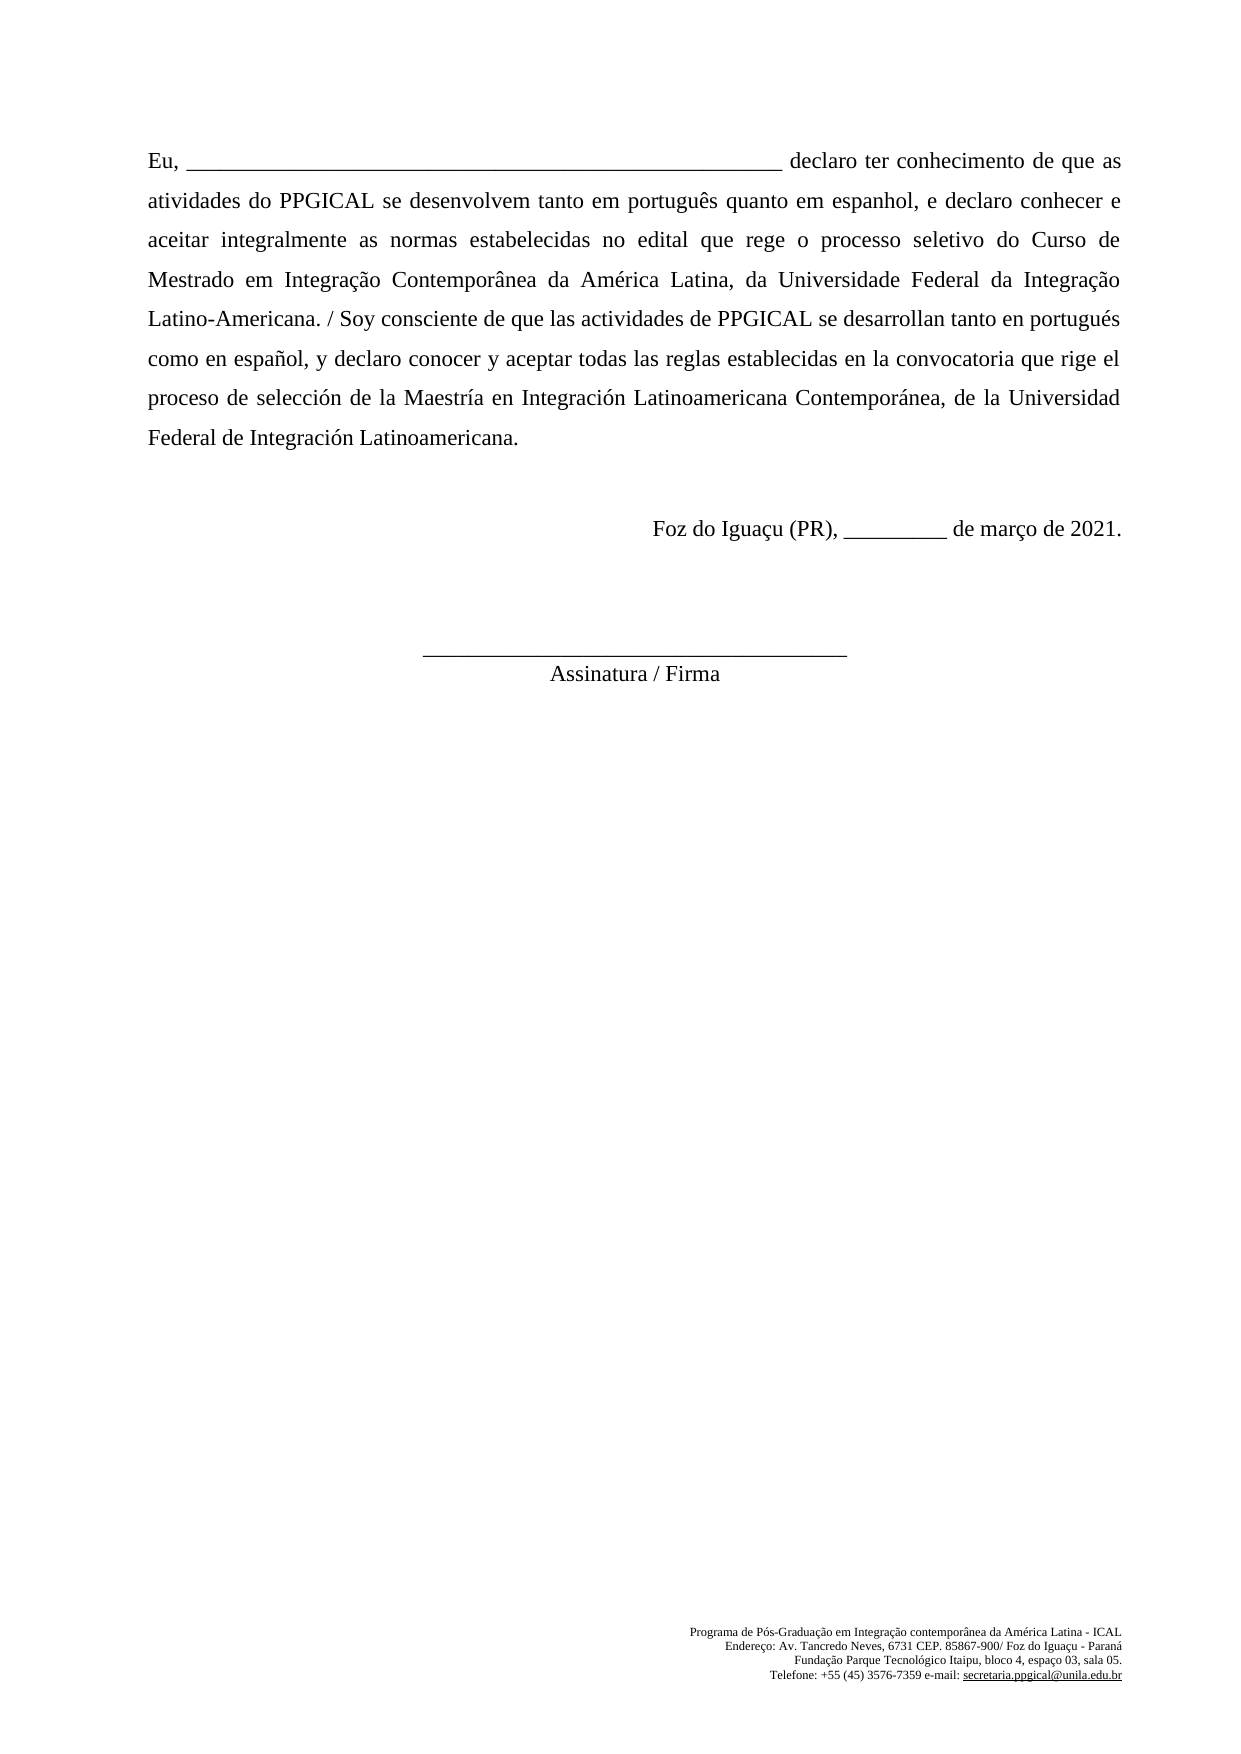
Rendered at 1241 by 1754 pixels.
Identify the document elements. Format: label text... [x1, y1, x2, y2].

text _____________________________________ [148, 633, 1122, 660]
text Foz do Iguaçu (PR), _________ de março de 2021. [148, 515, 1122, 542]
text Eu, ____________________________________________________ declaro ter conhecimento de que as atividades do PPGICAL se desenvolvem tanto em português quanto em espanhol, e declaro conhecer e aceitar integralmente as normas estabelecidas no edital que rege o processo seletivo do Curso de Mestrado em Integração Contemporânea da América Latina, da Universidade Federal da Integração Latino-Americana. / Soy consciente de que las actividades de PPGICAL se desarrollan tanto en portugués como en español, y declaro conocer y aceptar todas las reglas establecidas en la convocatoria que rige el proceso de selección de la Maestría en Integración Latinoamericana Contemporánea, de la Universidad Federal de Integración Latinoamericana. [148, 148, 1122, 450]
text Assinatura / Firma [148, 660, 1122, 686]
